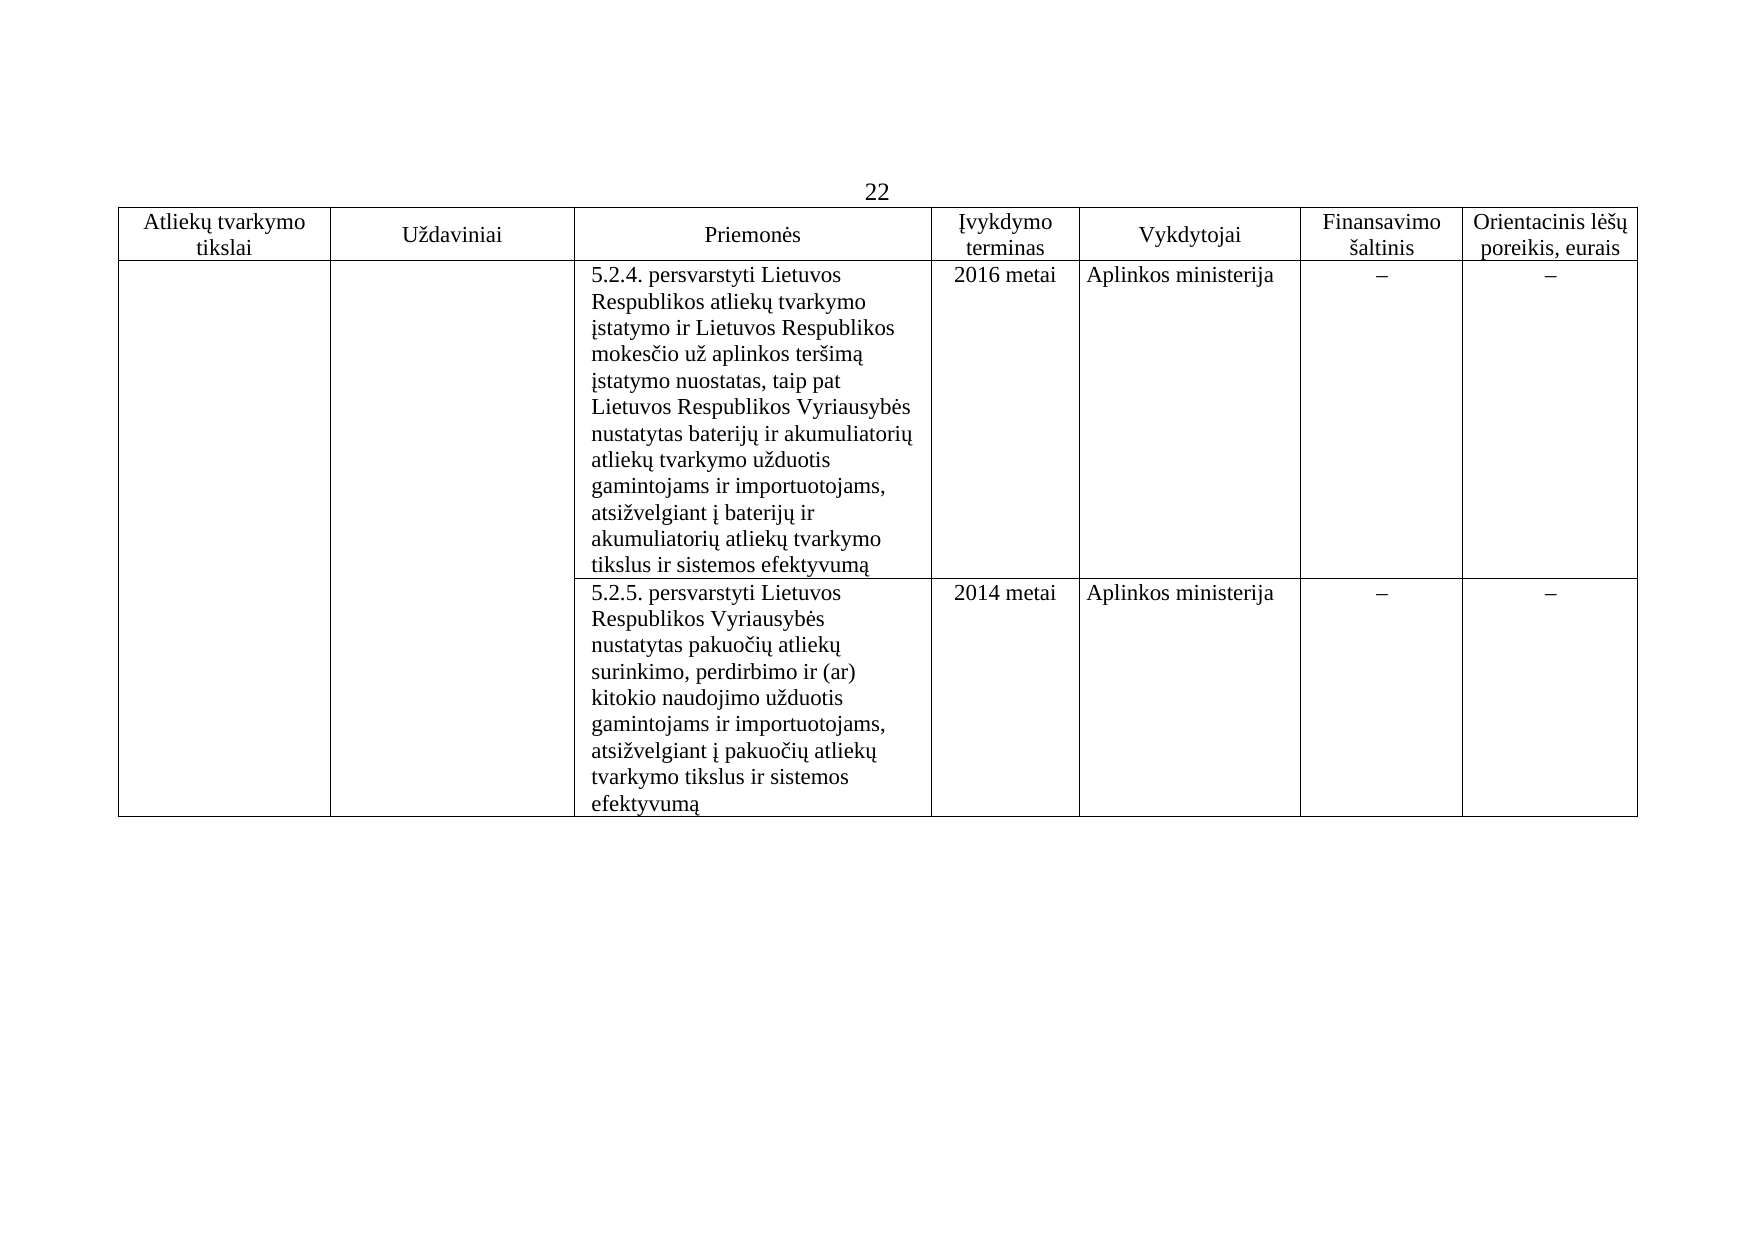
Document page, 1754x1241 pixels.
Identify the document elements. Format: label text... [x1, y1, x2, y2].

table_cell Aplinkos ministerija [1080, 261, 1300, 578]
table_cell [331, 578, 574, 816]
table_cell [331, 261, 574, 578]
table_header Orientacinis lėšų poreikis, eurais [1463, 208, 1637, 260]
table_header Finansavimo šaltinis [1301, 208, 1462, 260]
table_header Įvykdymo terminas [932, 208, 1079, 260]
table_cell 5.2.4. persvarstyti Lietuvos Respublikos atliekų tvarkymo įstatymo ir Lietuvos Respublikos mokesčio už aplinkos teršimą įstatymo nuostatas, taip pat Lietuvos Respublikos Vyriausybės nustatytas baterijų ir akumuliatorių atliekų tvarkymo užduotis gamintojams ir importuotojams, atsižvelgiant į baterijų ir akumuliatorių atliekų tvarkymo tikslus ir sistemos efektyvumą [575, 261, 931, 578]
table_cell – [1301, 261, 1462, 578]
table_header Priemonės [575, 208, 931, 260]
table_cell Aplinkos ministerija [1080, 579, 1300, 816]
table_cell – [1463, 261, 1637, 578]
table_header Vykdytojai [1080, 208, 1300, 260]
table_cell 2014 metai [932, 579, 1079, 816]
table_cell [119, 261, 330, 816]
table_cell – [1301, 579, 1462, 816]
table_header Atliekų tvarkymo tikslai [119, 208, 330, 260]
table_cell – [1463, 579, 1637, 816]
table_header Uždaviniai [331, 208, 574, 260]
table_cell 5.2.5. persvarstyti Lietuvos Respublikos Vyriausybės nustatytas pakuočių atliekų surinkimo, perdirbimo ir (ar) kitokio naudojimo užduotis gamintojams ir importuotojams, atsižvelgiant į pakuočių atliekų tvarkymo tikslus ir sistemos efektyvumą [575, 579, 931, 816]
table_cell 2016 metai [932, 261, 1079, 578]
